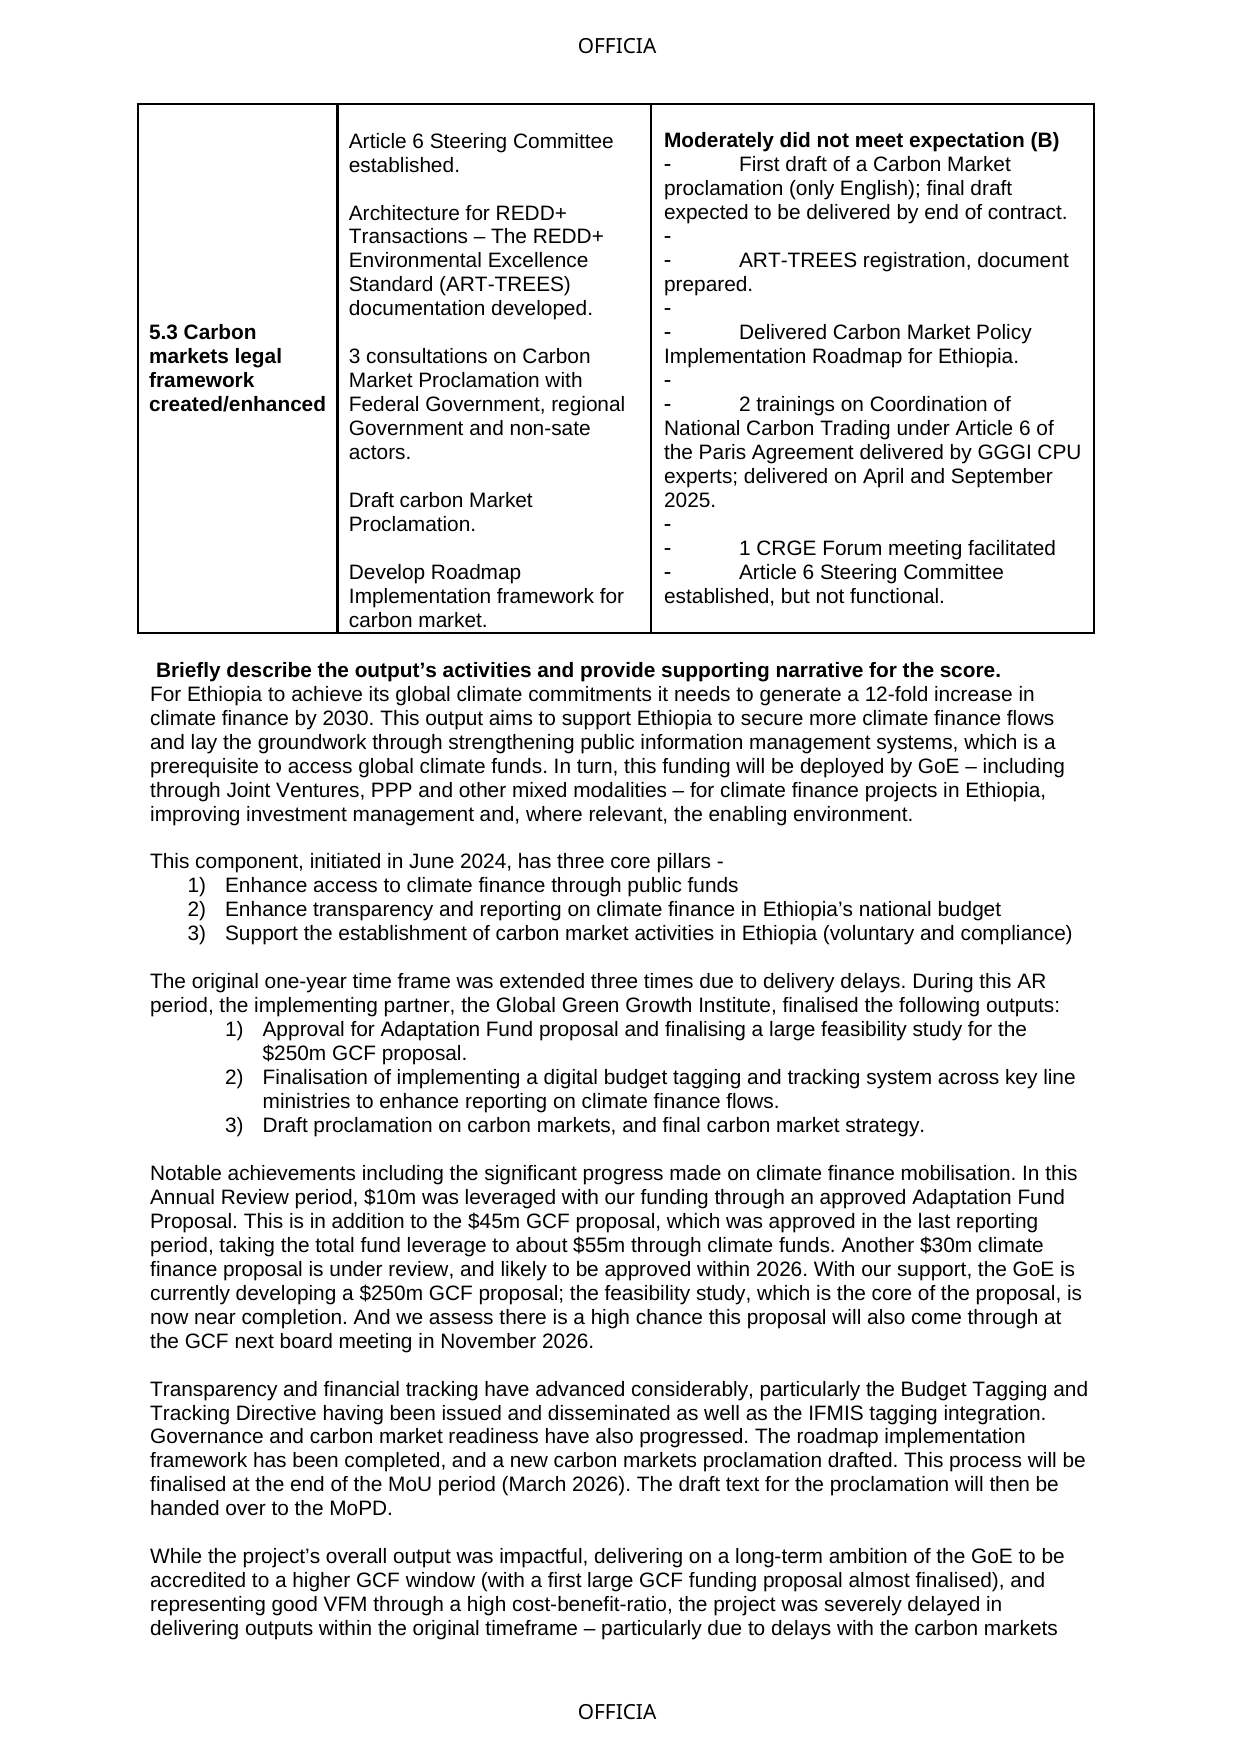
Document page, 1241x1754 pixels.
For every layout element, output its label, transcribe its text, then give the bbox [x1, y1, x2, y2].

text While the project’s overall output was impactful, delivering on a long-term ambition of the GoE to be accredited to a higher GCF window (with a first large GCF funding proposal almost finalised), and representing good VFM through a high cost-benefit-ratio, the project was severely delayed in delivering outputs within the original timeframe – particularly due to delays with the carbon markets [150, 1544, 1090, 1640]
table_cell 5.3 Carbon markets legal framework created/enhanced [139, 105, 336, 632]
text Transparency and financial tracking have advanced considerably, particularly the Budget Tagging and Tracking Directive having been issued and disseminated as well as the IFMIS tagging integration. Governance and carbon market readiness have also progressed. The roadmap implementation framework has been completed, and a new carbon markets proclamation drafted. This process will be finalised at the end of the MoU period (March 2026). The draft text for the proclamation will then be handed over to the MoPD. [150, 1376, 1090, 1520]
list Approval for Adaptation Fund proposal and finalising a large feasibility study for the $250m GCF proposal. [225, 1017, 1090, 1065]
text For Ethiopia to achieve its global climate commitments it needs to generate a 12-fold increase in climate finance by 2030. This output aims to support Ethiopia to secure more climate finance flows and lay the groundwork through strengthening public information management systems, which is a prerequisite to access global climate funds. In turn, this funding will be deployed by GoE – including through Joint Ventures, PPP and other mixed modalities – for climate finance projects in Ethiopia, improving investment management and, where relevant, the enabling environment. [150, 682, 1090, 825]
text Briefly describe the output’s activities and provide supporting narrative for the score. [150, 658, 1090, 682]
table_cell Moderately did not meet expectation (B) First draft of a Carbon Market proclamation (only English); final draft expected to be delivered by end of contract. ART-TREES registration, document prepared. Delivered Carbon Market Policy Implementation Roadmap for Ethiopia. 2 trainings on Coordination of National Carbon Trading under Article 6 of the Paris Agreement delivered by GGGI CPU experts; delivered on April and September 2025. 1 CRGE Forum meeting facilitated Article 6 Steering Committee established, but not functional. [652, 105, 1093, 632]
list Support the establishment of carbon market activities in Ethiopia (voluntary and compliance) [187, 921, 1090, 945]
list Enhance transparency and reporting on climate finance in Ethiopia’s national budget [187, 897, 1090, 921]
text This component, initiated in June 2024, has three core pillars - [150, 849, 1090, 873]
table_cell Article 6 Steering Committee established. Architecture for REDD+ Transactions – The REDD+ Environmental Excellence Standard (ART-TREES) documentation developed. 3 consultations on Carbon Market Proclamation with Federal Government, regional Government and non-sate actors. Draft carbon Market Proclamation. Develop Roadmap Implementation framework for carbon market. [339, 105, 650, 632]
text The original one-year time frame was extended three times due to delivery delays. During this AR period, the implementing partner, the Global Green Growth Institute, finalised the following outputs: [150, 969, 1090, 1017]
text Notable achievements including the significant progress made on climate finance mobilisation. In this Annual Review period, $10m was leveraged with our funding through an approved Adaptation Fund Proposal. This is in addition to the $45m GCF proposal, which was approved in the last reporting period, taking the total fund leverage to about $55m through climate funds. Another $30m climate finance proposal is under review, and likely to be approved within 2026. With our support, the GoE is currently developing a $250m GCF proposal; the feasibility study, which is the core of the proposal, is now near completion. And we assess there is a high chance this proposal will also come through at the GCF next board meeting in November 2026. [150, 1161, 1090, 1352]
list Enhance access to climate finance through public funds [187, 873, 1090, 897]
list Finalisation of implementing a digital budget tagging and tracking system across key line ministries to enhance reporting on climate finance flows. [225, 1065, 1090, 1113]
list Draft proclamation on carbon markets, and final carbon market strategy. [225, 1113, 1090, 1137]
